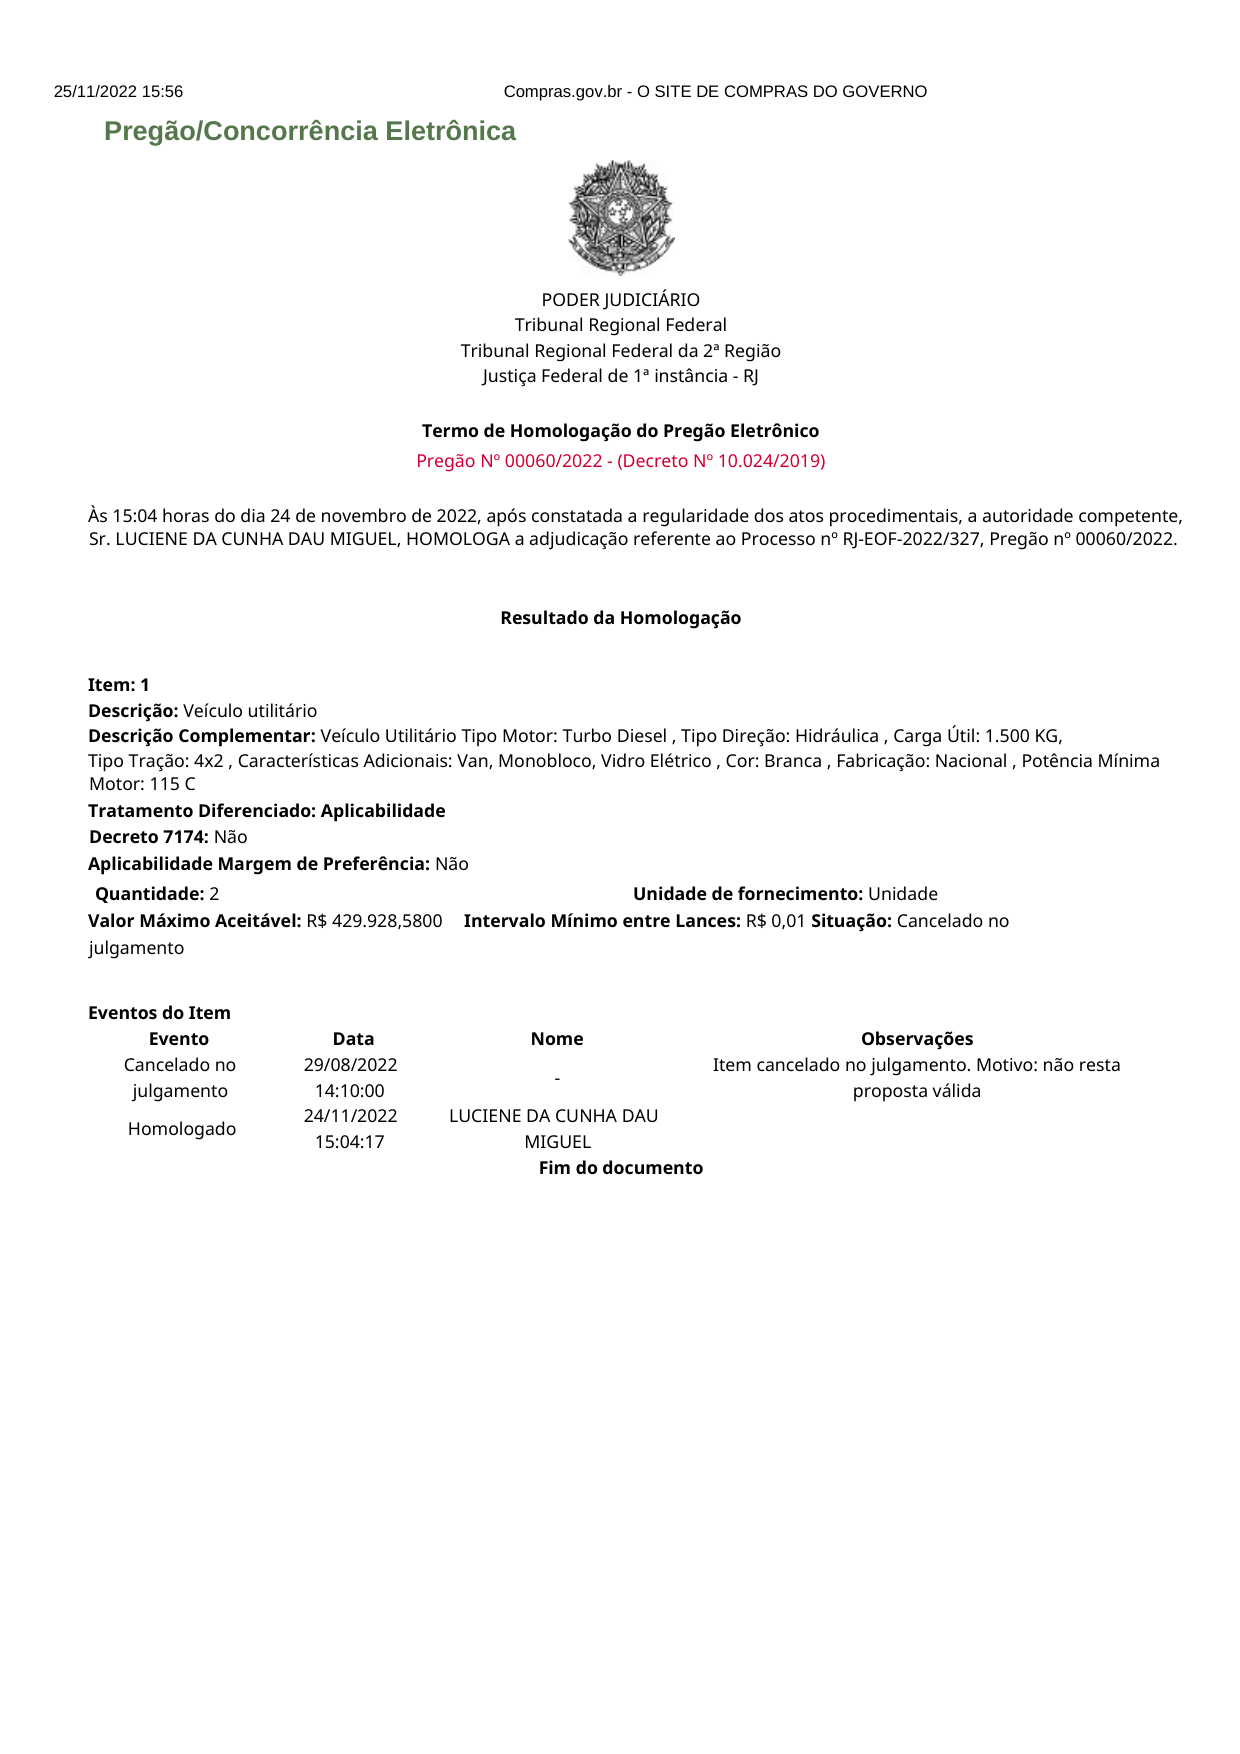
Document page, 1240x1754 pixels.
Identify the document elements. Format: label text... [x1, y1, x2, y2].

table_cell Homologado [124, 1104, 303, 1155]
text Aplicabilidade Margem de Preferência: Não [88, 851, 1089, 876]
table_cell Item cancelado no julgamento. Motivo: não resta proposta válida [703, 1053, 1131, 1104]
text Quantidade: 2 Unidade de fornecimento: Unidade [55, 878, 1184, 906]
table_cell Cancelado no julgamento [124, 1053, 303, 1104]
text PODER JUDICIÁRIO [57, 287, 1184, 311]
text Termo de Homologação do Pregão Eletrônico [57, 419, 1184, 443]
table_header Evento [124, 1027, 303, 1053]
text Justiça Federal de 1ª instância - RJ [57, 364, 1184, 388]
text Valor Máximo Aceitável: R$ 429.928,5800 Intervalo Mínimo entre Lances: R$ 0,01 Situação: Cancelado no julgamento [88, 909, 1089, 959]
table_cell [703, 1104, 1131, 1155]
text Tipo Tração: 4x2 , Características Adicionais: Van, Monobloco, Vidro Elétrico , Cor: Branca , Fabricação: Nacional , Potência Mínima Motor: 115 C [88, 749, 1184, 796]
text Tribunal Regional Federal da 2ª Região [57, 338, 1184, 362]
table_header Data [304, 1027, 449, 1053]
text Descrição Complementar: Veículo Utilitário Tipo Motor: Turbo Diesel , Tipo Direção: Hidráulica , Carga Útil: 1.500 KG, [88, 724, 1184, 747]
table_cell 24/11/2022 15:04:17 [304, 1104, 449, 1155]
text 25/11/2022 15:56 Compras.gov.br - O SITE DE COMPRAS DO GOVERNO [53, 81, 1184, 101]
table_header Observações [703, 1027, 1131, 1053]
text Fim do documento [57, 1155, 1184, 1179]
text Eventos do Item [88, 1000, 1089, 1024]
table_cell - [449, 1053, 703, 1104]
text Resultado da Homologação [57, 605, 1184, 629]
table_header Nome [449, 1027, 703, 1053]
text Tratamento Diferenciado: Aplicabilidade Decreto 7174: Não [88, 798, 486, 849]
table_cell 29/08/2022 14:10:00 [304, 1053, 449, 1104]
text Descrição: Veículo utilitário [88, 699, 1184, 722]
text Às 15:04 horas do dia 24 de novembro de 2022, após constatada a regularidade dos atos procedimentais, a autoridade competente, Sr. LUCIENE DA CUNHA DAU MIGUEL, HOMOLOGA a adjudicação referente ao Processo nº RJ-EOF-2022/327, Pregão nº 00060/2022. [88, 504, 1184, 550]
text Tribunal Regional Federal [57, 313, 1184, 337]
table_cell LUCIENE DA CUNHA DAU MIGUEL [449, 1104, 703, 1155]
text Item: 1 [88, 672, 1089, 696]
text Pregão Nº 00060/2022 - (Decreto Nº 10.024/2019) [57, 449, 1184, 473]
